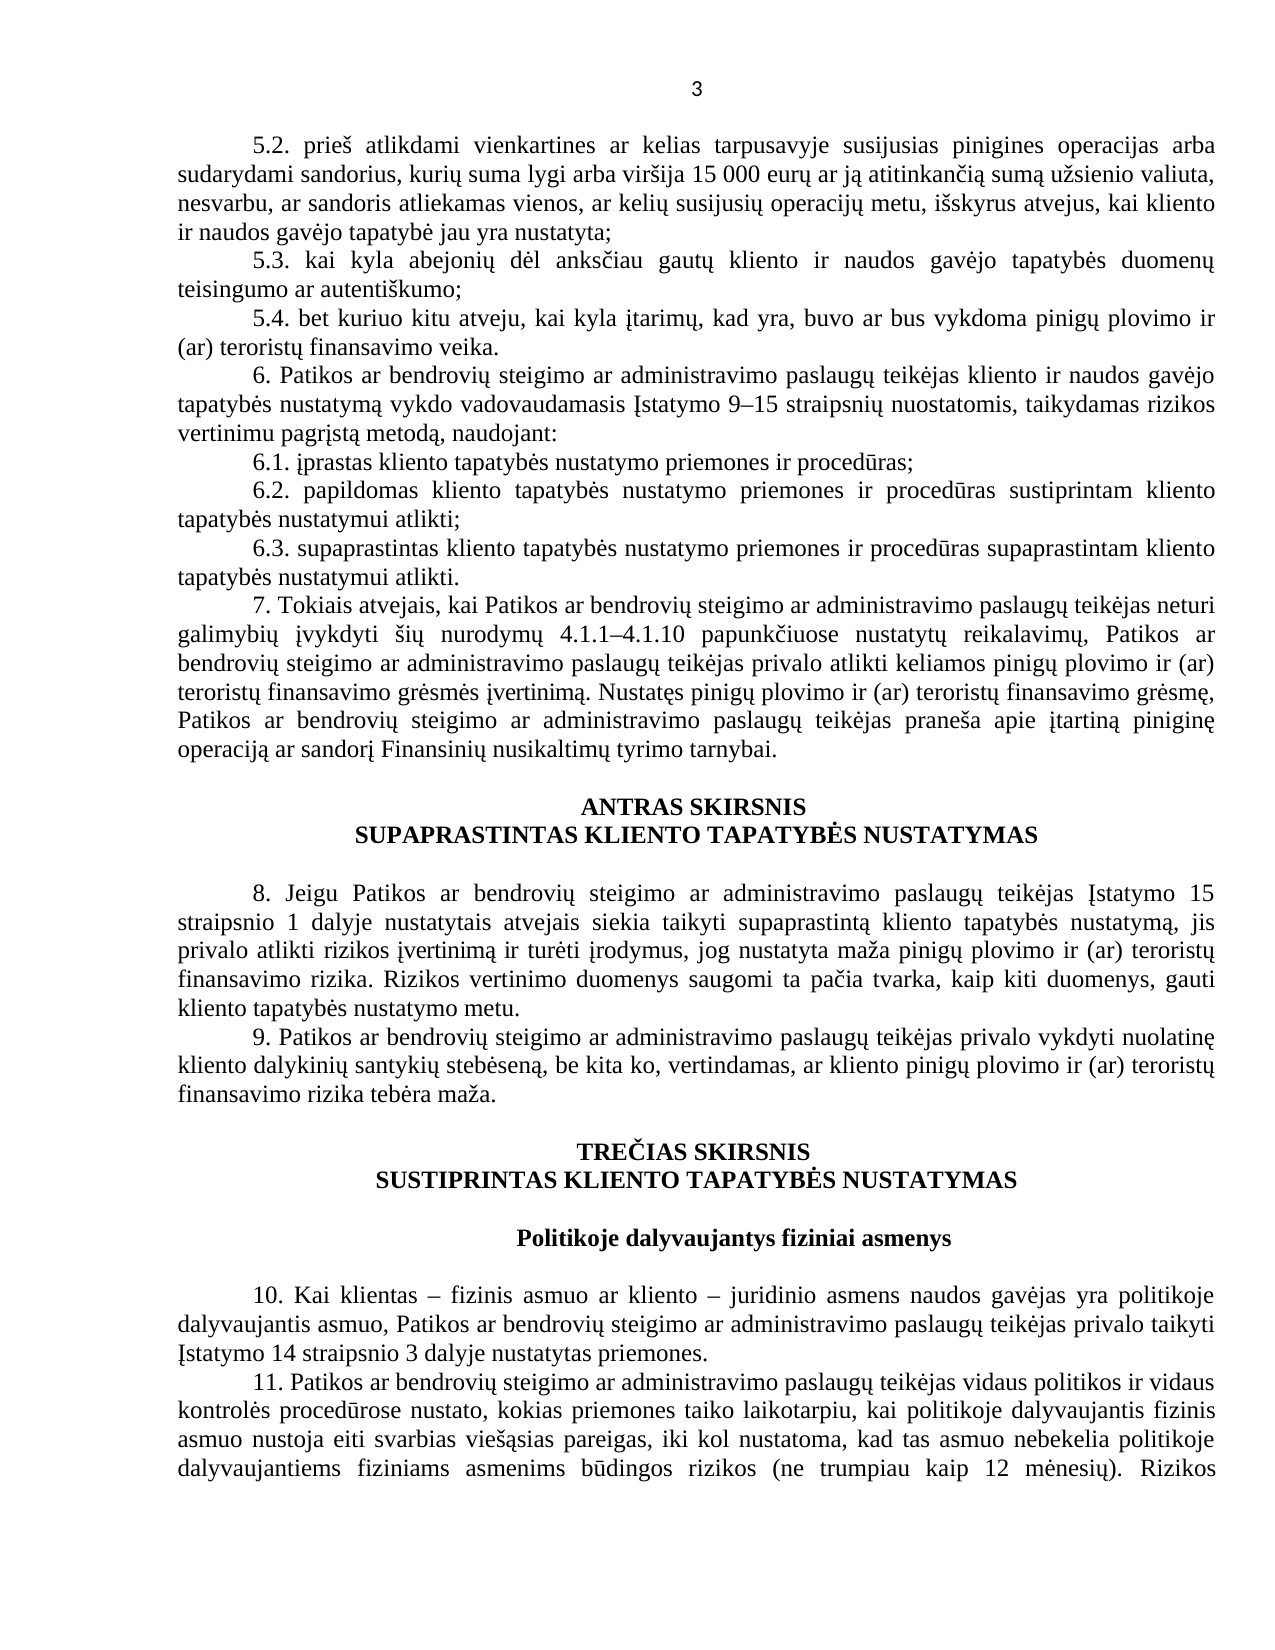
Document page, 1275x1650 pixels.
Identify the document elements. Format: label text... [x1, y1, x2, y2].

text SUPAPRASTINTAS KLIENTO TAPATYBĖS NUSTATYMAS [177, 821, 1216, 849]
text 8. Jeigu Patikos ar bendrovių steigimo ar administravimo paslaugų teikėjas Įstatymo 15 straipsnio 1 dalyje nustatytais atvejais siekia taikyti supaprastintą kliento tapatybės nustatymą, jis privalo atlikti rizikos įvertinimą ir turėti įrodymus, jog nustatyta maža pinigų plovimo ir (ar) teroristų finansavimo rizika. Rizikos vertinimo duomenys saugomi ta pačia tvarka, kaip kiti duomenys, gauti kliento tapatybės nustatymo metu. [177, 878, 1216, 1022]
text 5.4. bet kuriuo kitu atveju, kai kyla įtarimų, kad yra, buvo ar bus vykdoma pinigų plovimo ir (ar) teroristų finansavimo veika. [177, 303, 1216, 361]
text 10. Kai klientas – fizinis asmuo ar kliento – juridinio asmens naudos gavėjas yra politikoje dalyvaujantis asmuo, Patikos ar bendrovių steigimo ar administravimo paslaugų teikėjas privalo taikyti Įstatymo 14 straipsnio 3 dalyje nustatytas priemones. [177, 1281, 1216, 1367]
text 11. Patikos ar bendrovių steigimo ar administravimo paslaugų teikėjas vidaus politikos ir vidaus kontrolės procedūrose nustato, kokias priemones taiko laikotarpiu, kai politikoje dalyvaujantis fizinis asmuo nustoja eiti svarbias viešąsias pareigas, iki kol nustatoma, kad tas asmuo nebekelia politikoje dalyvaujantiems fiziniams asmenims būdingos rizikos (ne trumpiau kaip 12 mėnesių). Rizikos [177, 1367, 1216, 1482]
text 6. Patikos ar bendrovių steigimo ar administravimo paslaugų teikėjas kliento ir naudos gavėjo tapatybės nustatymą vykdo vadovaudamasis Įstatymo 9–15 straipsnių nuostatomis, taikydamas rizikos vertinimu pagrįstą metodą, naudojant: [177, 361, 1216, 447]
text 7. Tokiais atvejais, kai Patikos ar bendrovių steigimo ar administravimo paslaugų teikėjas neturi galimybių įvykdyti šių nurodymų 4.1.1–4.1.10 papunkčiuose nustatytų reikalavimų, Patikos ar bendrovių steigimo ar administravimo paslaugų teikėjas privalo atlikti keliamos pinigų plovimo ir (ar) teroristų finansavimo grėsmės įvertinimą. Nustatęs pinigų plovimo ir (ar) teroristų finansavimo grėsmę, Patikos ar bendrovių steigimo ar administravimo paslaugų teikėjas praneša apie įtartiną piniginę operaciją ar sandorį Finansinių nusikaltimų tyrimo tarnybai. [177, 591, 1216, 763]
text 6.2. papildomas kliento tapatybės nustatymo priemones ir procedūras sustiprintam kliento tapatybės nustatymui atlikti; [177, 476, 1216, 533]
text SUSTIPRINTAS KLIENTO TAPATYBĖS NUSTATYMAS [177, 1166, 1216, 1194]
text 6.1. įprastas kliento tapatybės nustatymo priemones ir procedūras; [177, 447, 1216, 476]
text 9. Patikos ar bendrovių steigimo ar administravimo paslaugų teikėjas privalo vykdyti nuolatinę kliento dalykinių santykių stebėseną, be kita ko, vertindamas, ar kliento pinigų plovimo ir (ar) teroristų finansavimo rizika tebėra maža. [177, 1022, 1216, 1108]
text ANTRAS Skirsnis [177, 792, 1216, 821]
text 5.2. prieš atlikdami vienkartines ar kelias tarpusavyje susijusias pinigines operacijas arba sudarydami sandorius, kurių suma lygi arba viršija 15 000 eurų ar ją atitinkančią sumą užsienio valiuta, nesvarbu, ar sandoris atliekamas vienos, ar kelių susijusių operacijų metu, išskyrus atvejus, kai kliento ir naudos gavėjo tapatybė jau yra nustatyta; [177, 131, 1216, 246]
text 5.3. kai kyla abejonių dėl anksčiau gautų kliento ir naudos gavėjo tapatybės duomenų teisingumo ar autentiškumo; [177, 246, 1216, 303]
text TREČIAS Skirsnis [177, 1137, 1216, 1166]
text Politikoje dalyvaujantys fiziniai asmenys [177, 1223, 1216, 1252]
text 6.3. supaprastintas kliento tapatybės nustatymo priemones ir procedūras supaprastintam kliento tapatybės nustatymui atlikti. [177, 533, 1216, 591]
